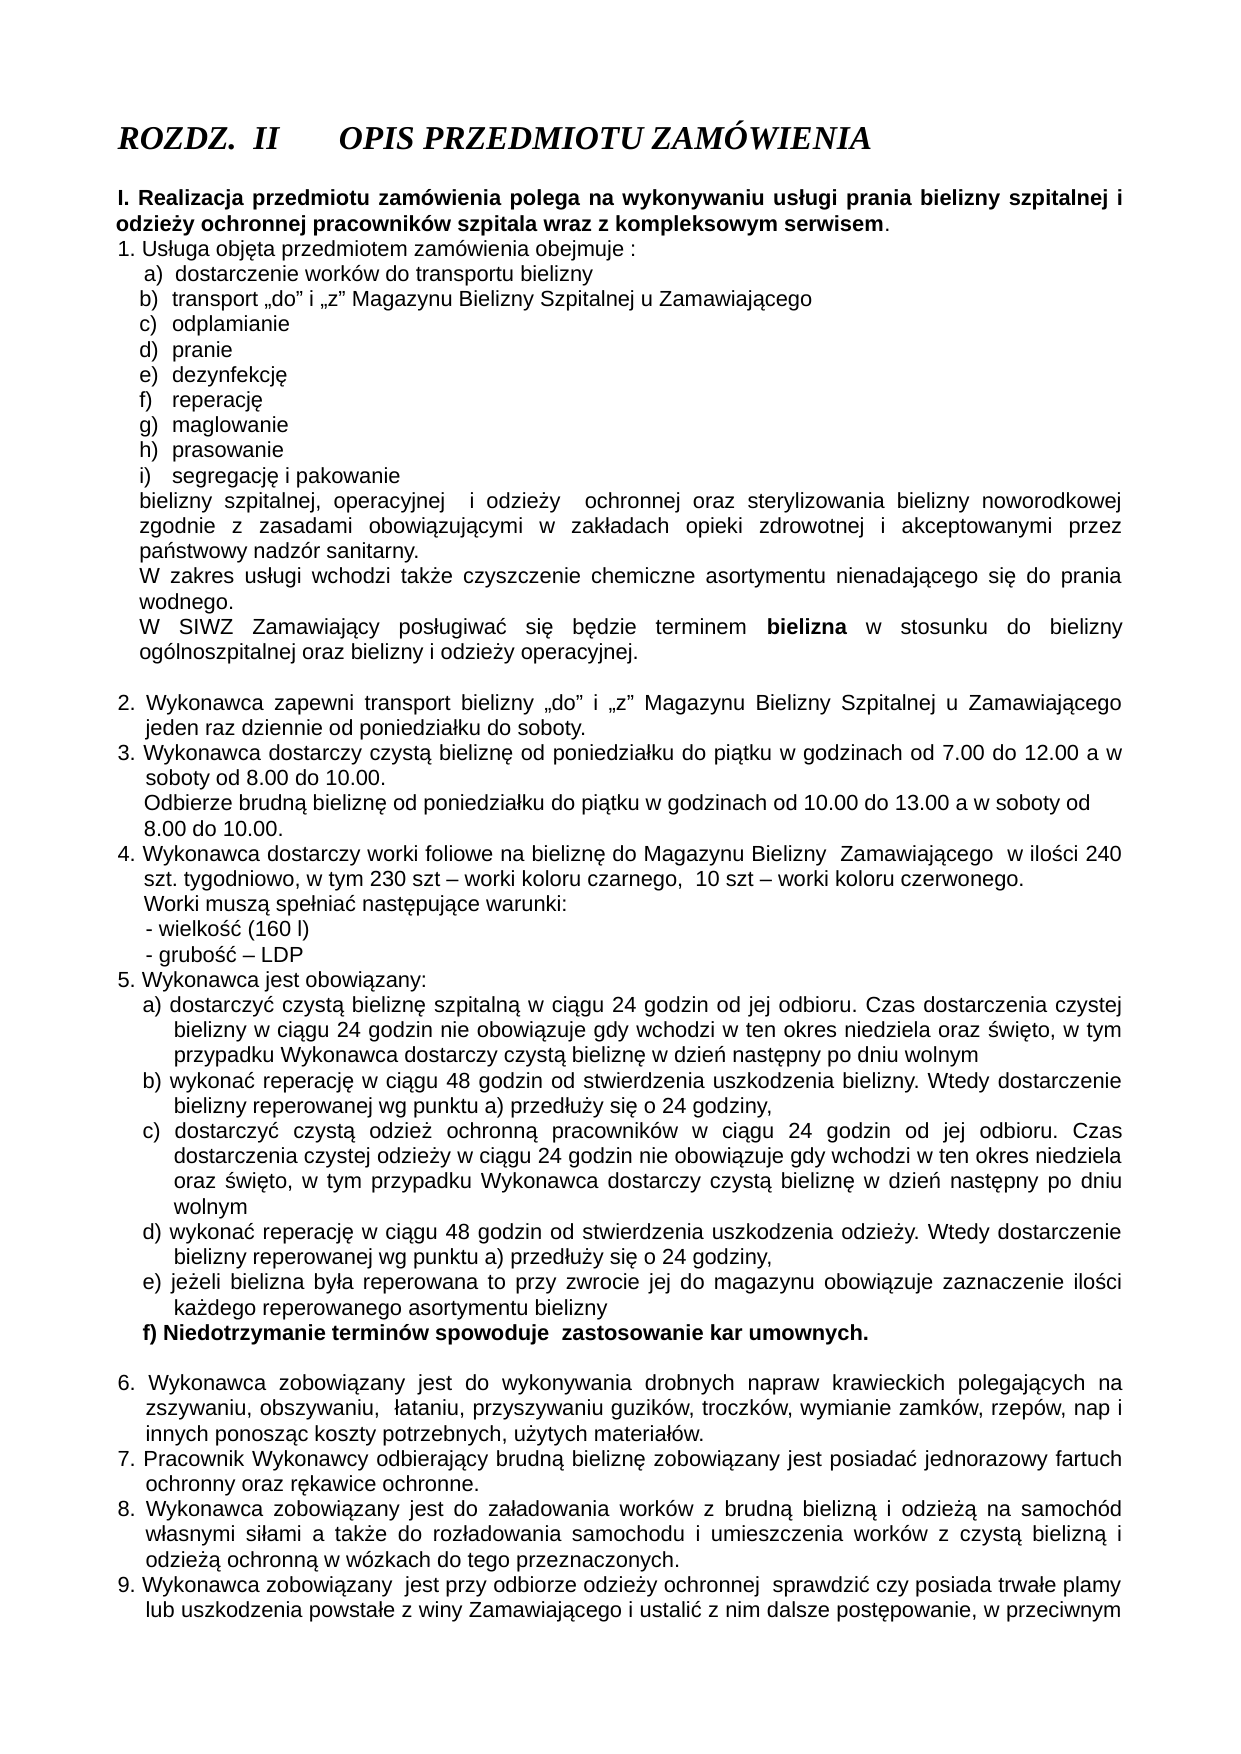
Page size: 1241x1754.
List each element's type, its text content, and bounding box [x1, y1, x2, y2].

list odplamianie [139, 311, 1123, 336]
subtitle ROZDZ. II OPIS PRZEDMIOTU ZAMÓWIENIA [117, 118, 1123, 156]
text bielizny szpitalnej, operacyjnej i odzieży ochronnej oraz sterylizowania bielizny noworodkowej zgodnie z zasadami obowiązującymi w zakładach opieki zdrowotnej i akceptowanymi przez państwowy nadzór sanitarny. [139, 488, 1123, 563]
list Worki muszą spełniać następujące warunki: [144, 891, 1123, 916]
list 7. Pracownik Wykonawcy odbierający brudną bieliznę zobowiązany jest posiadać jednorazowy fartuch ochronny oraz rękawice ochronne. [117, 1446, 1123, 1496]
list 2. Wykonawca zapewni transport bielizny „do” i „z” Magazynu Bielizny Szpitalnej u Zamawiającego jeden raz dziennie od poniedziałku do soboty. [117, 689, 1123, 740]
list 5. Wykonawca jest obowiązany: [117, 967, 1123, 992]
list a) dostarczyć czystą bieliznę szpitalną w ciągu 24 godzin od jej odbioru. Czas dostarczenia czystej bielizny w ciągu 24 godzin nie obowiązuje gdy wchodzi w ten okres niedziela oraz święto, w tym przypadku Wykonawca dostarczy czystą bieliznę w dzień następny po dniu wolnym [142, 992, 1123, 1067]
text W SIWZ Zamawiający posługiwać się będzie terminem bielizna w stosunku do bielizny ogólnoszpitalnej oraz bielizny i odzieży operacyjnej. [139, 614, 1123, 664]
list b) wykonać reperację w ciągu 48 godzin od stwierdzenia uszkodzenia bielizny. Wtedy dostarczenie bielizny reperowanej wg punktu a) przedłuży się o 24 godziny, [142, 1067, 1123, 1118]
list d) wykonać reperację w ciągu 48 godzin od stwierdzenia uszkodzenia odzieży. Wtedy dostarczenie bielizny reperowanej wg punktu a) przedłuży się o 24 godziny, [142, 1219, 1123, 1269]
list f) Niedotrzymanie terminów spowoduje zastosowanie kar umownych. [142, 1319, 1123, 1345]
list dostarczenie worków do transportu bielizny [144, 261, 1123, 286]
list 1. Usługa objęta przedmiotem zamówienia obejmuje : [117, 236, 1123, 261]
text W zakres usługi wchodzi także czyszczenie chemiczne asortymentu nienadającego się do prania wodnego. [139, 563, 1123, 614]
list 6. Wykonawca zobowiązany jest do wykonywania drobnych napraw krawieckich polegających na zszywaniu, obszywaniu, łataniu, przyszywaniu guzików, troczków, wymianie zamków, rzepów, nap i innych ponosząc koszty potrzebnych, użytych materiałów. [117, 1370, 1123, 1446]
list prasowanie [139, 437, 1123, 462]
list - grubość – LDP [145, 941, 1123, 967]
list pranie [139, 336, 1123, 362]
list Odbierze brudną bieliznę od poniedziałku do piątku w godzinach od 10.00 do 13.00 a w soboty od 8.00 do 10.00. [144, 790, 1123, 841]
list e) jeżeli bielizna była reperowana to przy zwrocie jej do magazynu obowiązuje zaznaczenie ilości każdego reperowanego asortymentu bielizny [142, 1269, 1123, 1319]
list 3. Wykonawca dostarczy czystą bieliznę od poniedziałku do piątku w godzinach od 7.00 do 12.00 a w soboty od 8.00 do 10.00. [117, 740, 1123, 790]
list dezynfekcję [139, 362, 1123, 387]
list maglowanie [139, 412, 1123, 437]
list transport „do” i „z” Magazynu Bielizny Szpitalnej u Zamawiającego [139, 286, 1123, 311]
list c) dostarczyć czystą odzież ochronną pracowników w ciągu 24 godzin od jej odbioru. Czas dostarczenia czystej odzieży w ciągu 24 godzin nie obowiązuje gdy wchodzi w ten okres niedziela oraz święto, w tym przypadku Wykonawca dostarczy czystą bieliznę w dzień następny po dniu wolnym [142, 1118, 1123, 1219]
list 9. Wykonawca zobowiązany jest przy odbiorze odzieży ochronnej sprawdzić czy posiada trwałe plamy lub uszkodzenia powstałe z winy Zamawiającego i ustalić z nim dalsze postępowanie, w przeciwnym [117, 1572, 1123, 1622]
list - wielkość (160 l) [145, 916, 1123, 941]
list reperację [139, 387, 1123, 412]
list 8. Wykonawca zobowiązany jest do załadowania worków z brudną bielizną i odzieżą na samochód własnymi siłami a także do rozładowania samochodu i umieszczenia worków z czystą bielizną i odzieżą ochronną w wózkach do tego przeznaczonych. [117, 1496, 1123, 1572]
list I. Realizacja przedmiotu zamówienia polega na wykonywaniu usługi prania bielizny szpitalnej i odzieży ochronnej pracowników szpitala wraz z kompleksowym serwisem. [116, 185, 1123, 236]
list segregację i pakowanie [139, 462, 1123, 488]
list 4. Wykonawca dostarczy worki foliowe na bieliznę do Magazynu Bielizny Zamawiającego w ilości 240 szt. tygodniowo, w tym 230 szt – worki koloru czarnego, 10 szt – worki koloru czerwonego. [117, 841, 1123, 891]
